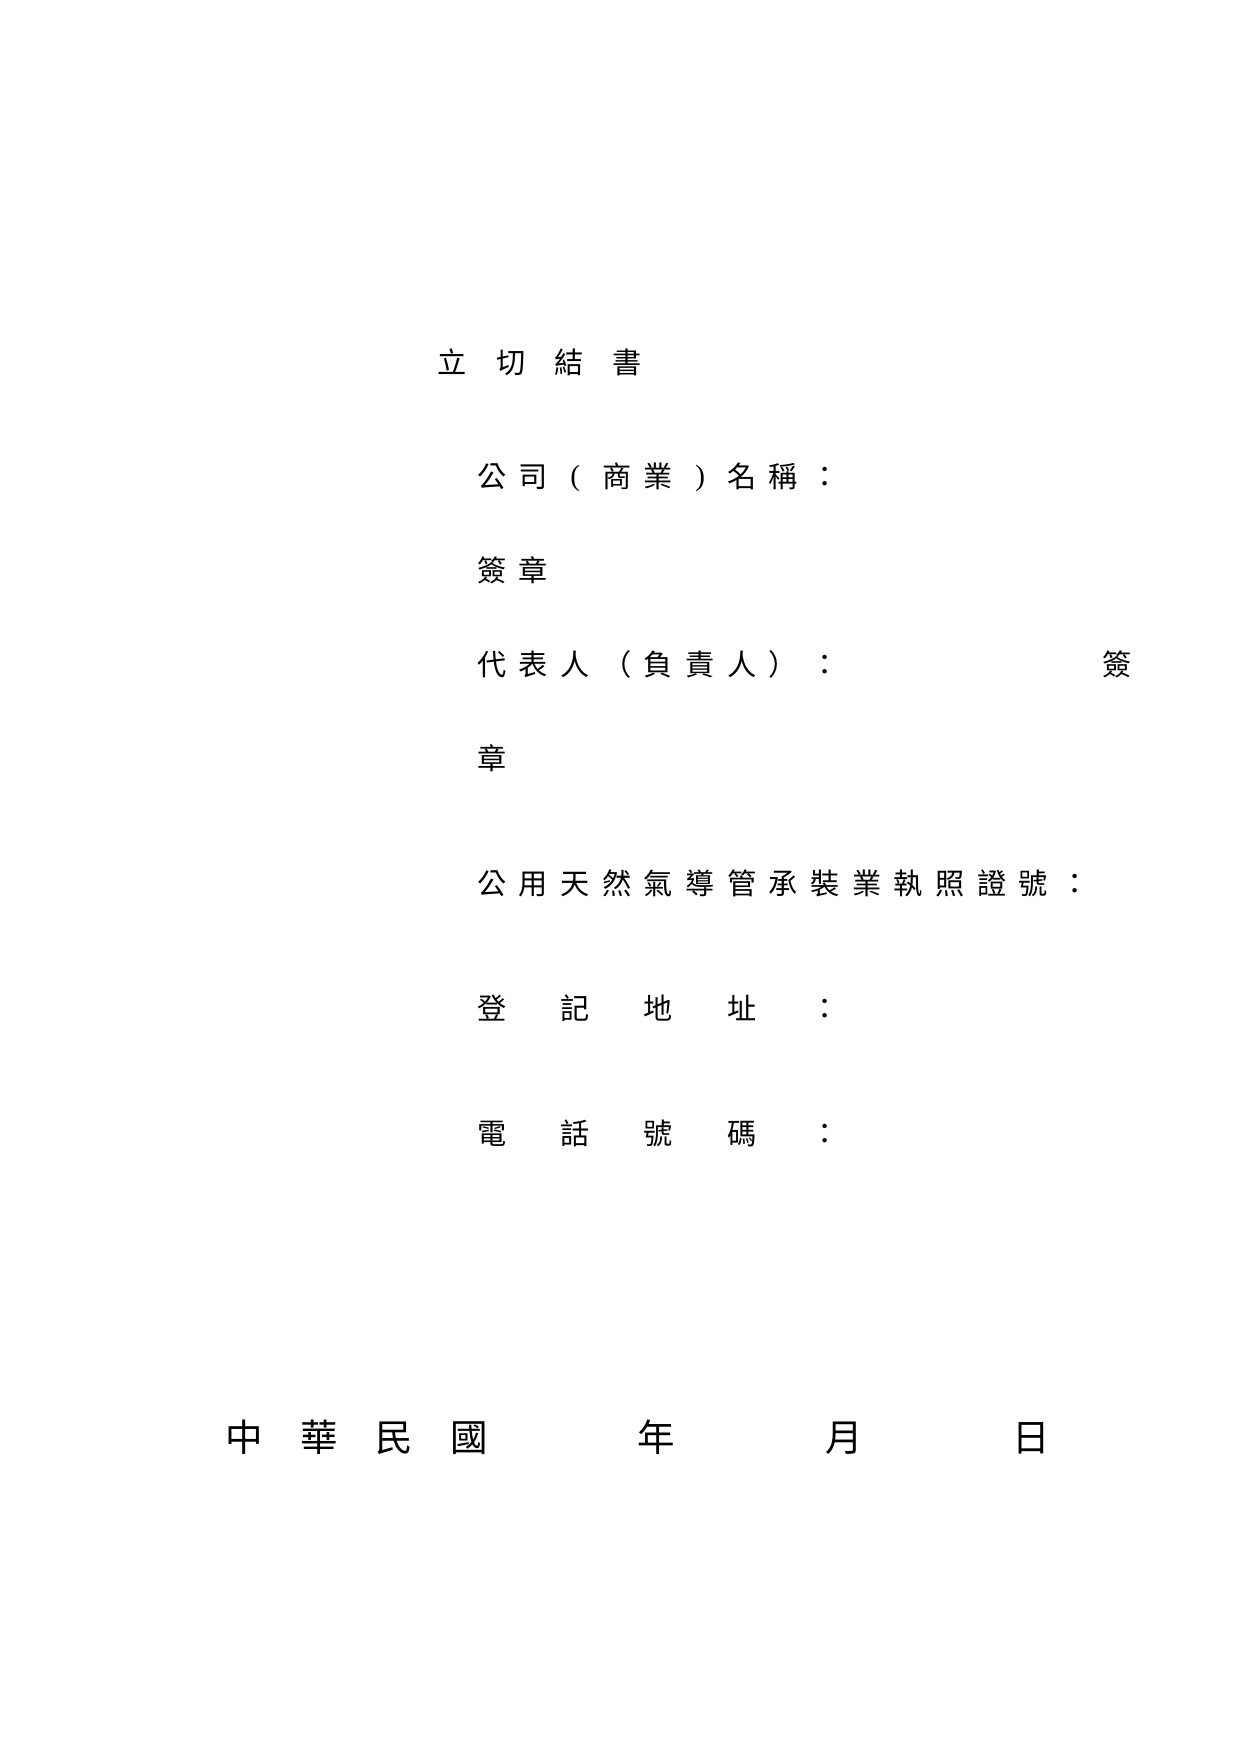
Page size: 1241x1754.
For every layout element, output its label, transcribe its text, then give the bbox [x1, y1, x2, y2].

text 中 華 民 國 年 月 日 [137, 1408, 1137, 1462]
text 立 切 結 書 [437, 340, 1137, 382]
text 公司(商業)名稱： 簽章 [437, 402, 1137, 590]
text 公用天然氣導管承裝業執照證號： [437, 840, 1137, 902]
text 電 話 號 碼 ： [437, 1090, 1137, 1152]
text 登 記 地 址 ： [437, 965, 1137, 1027]
text 代表人（負責人）： 簽章 [437, 590, 1137, 777]
